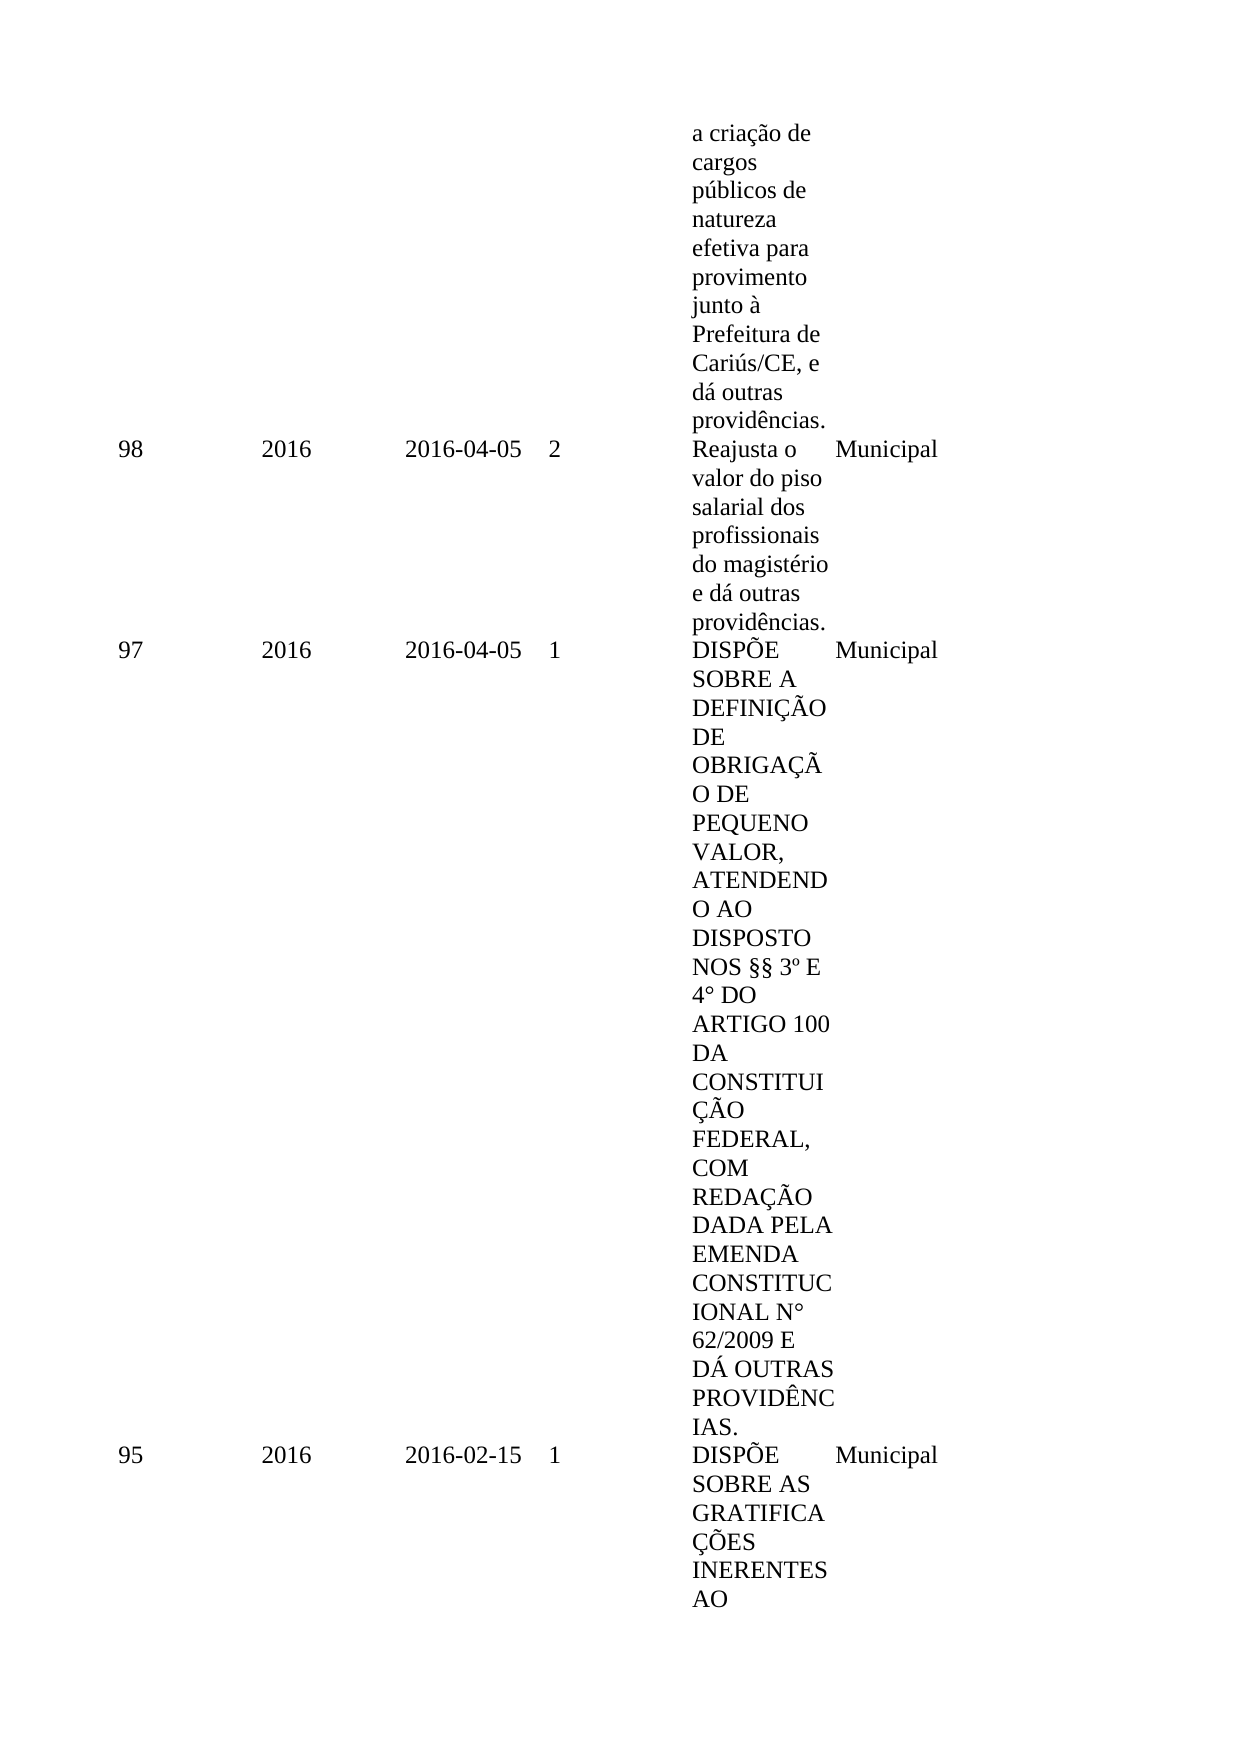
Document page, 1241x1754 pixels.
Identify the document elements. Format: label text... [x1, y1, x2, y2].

table_cell 2016 [261, 434, 405, 636]
table_cell [979, 434, 1122, 636]
table_cell [405, 118, 548, 434]
table_cell 98 [118, 434, 261, 636]
table_cell [979, 118, 1122, 434]
table_cell 2016 [261, 1441, 405, 1613]
table_cell [261, 118, 405, 434]
table_cell Municipal [835, 636, 979, 1441]
table_cell 2016-04-05 [405, 434, 548, 636]
table_cell a criação de cargos públicos de natureza efetiva para provimento junto à Prefeitura de Cariús/CE, e dá outras providências. [692, 118, 835, 434]
table_cell 1 [548, 636, 692, 1441]
table_cell 1 [548, 1441, 692, 1613]
table_cell DISPÕE SOBRE AS GRATIFICAÇÕES INERENTES AO [692, 1441, 835, 1613]
table_cell [979, 636, 1122, 1441]
table_cell 2016-04-05 [405, 636, 548, 1441]
table_cell Reajusta o valor do piso salarial dos profissionais do magistério e dá outras providências. [692, 434, 835, 636]
table_cell [835, 118, 979, 434]
table_cell 97 [118, 636, 261, 1441]
table_cell 2016-02-15 [405, 1441, 548, 1613]
table_cell DISPÕE SOBRE A DEFINIÇÃO DE OBRIGAÇÃO DE PEQUENO VALOR, ATENDENDO AO DISPOSTO NOS §§ 3º E 4° DO ARTIGO 100 DA CONSTITUIÇÃO FEDERAL, COM REDAÇÃO DADA PELA EMENDA CONSTITUCIONAL N° 62/2009 E DÁ OUTRAS PROVIDÊNCIAS. [692, 636, 835, 1441]
table_cell [118, 118, 261, 434]
table_cell Municipal [835, 1441, 979, 1613]
table_cell 2 [548, 434, 692, 636]
table_cell Municipal [835, 434, 979, 636]
table_cell 95 [118, 1441, 261, 1613]
table_cell [548, 118, 692, 434]
table_cell 2016 [261, 636, 405, 1441]
table_cell [979, 1441, 1122, 1613]
